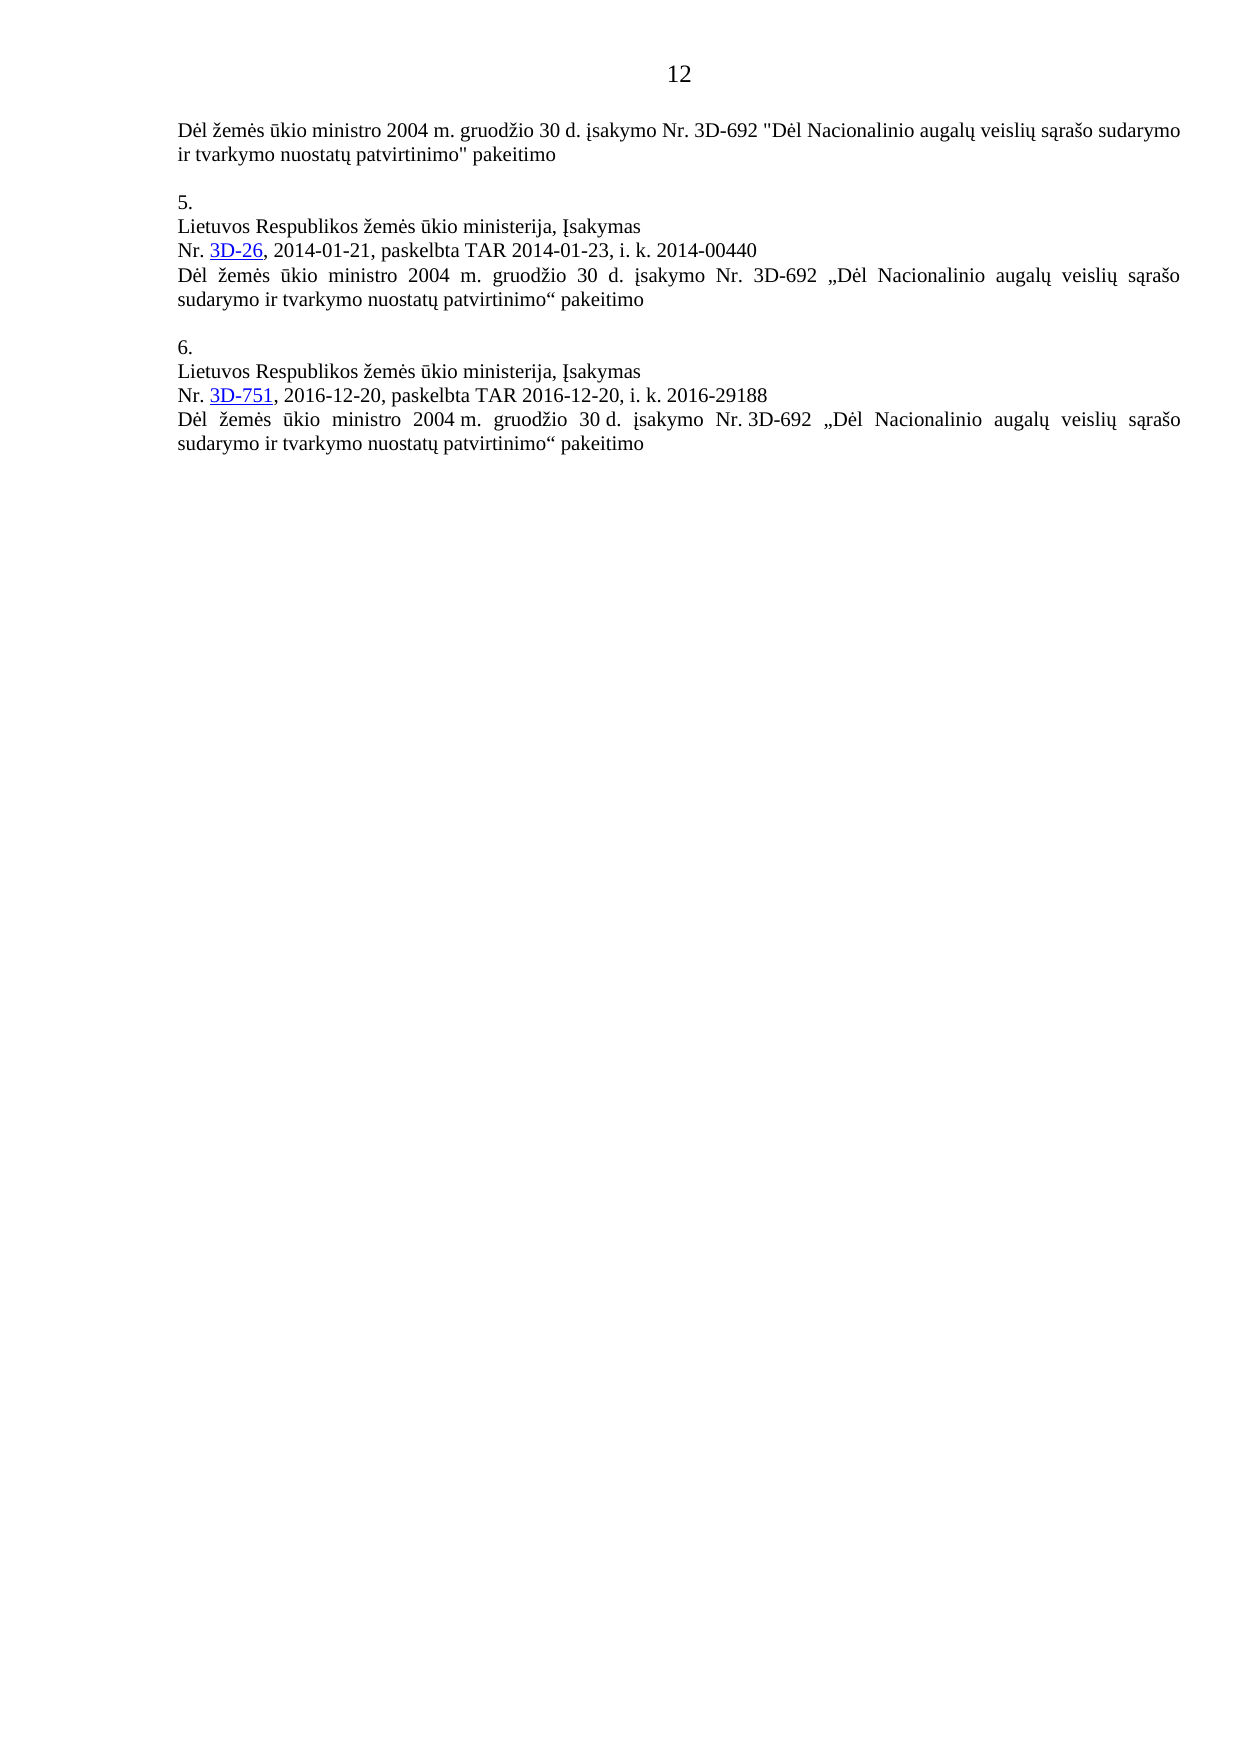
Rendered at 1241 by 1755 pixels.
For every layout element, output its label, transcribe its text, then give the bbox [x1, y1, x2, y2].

text Lietuvos Respublikos žemės ūkio ministerija, Įsakymas [177, 359, 1181, 383]
text Nr. 3D-751, 2016-12-20, paskelbta TAR 2016-12-20, i. k. 2016-29188 [177, 383, 1181, 407]
text Dėl žemės ūkio ministro 2004 m. gruodžio 30 d. įsakymo Nr. 3D-692 „Dėl Nacionalinio augalų veislių sąrašo sudarymo ir tvarkymo nuostatų patvirtinimo“ pakeitimo [177, 262, 1181, 311]
text Dėl žemės ūkio ministro 2004 m. gruodžio 30 d. įsakymo Nr. 3D-692 „Dėl Nacionalinio augalų veislių sąrašo sudarymo ir tvarkymo nuostatų patvirtinimo“ pakeitimo [177, 407, 1181, 455]
text Nr. 3D-26, 2014-01-21, paskelbta TAR 2014-01-23, i. k. 2014-00440 [177, 238, 1181, 262]
text Lietuvos Respublikos žemės ūkio ministerija, Įsakymas [177, 214, 1181, 238]
text Dėl žemės ūkio ministro 2004 m. gruodžio 30 d. įsakymo Nr. 3D-692 "Dėl Nacionalinio augalų veislių sąrašo sudarymo ir tvarkymo nuostatų patvirtinimo" pakeitimo [177, 118, 1181, 166]
text 5. [177, 190, 1181, 214]
text 6. [177, 335, 1181, 359]
